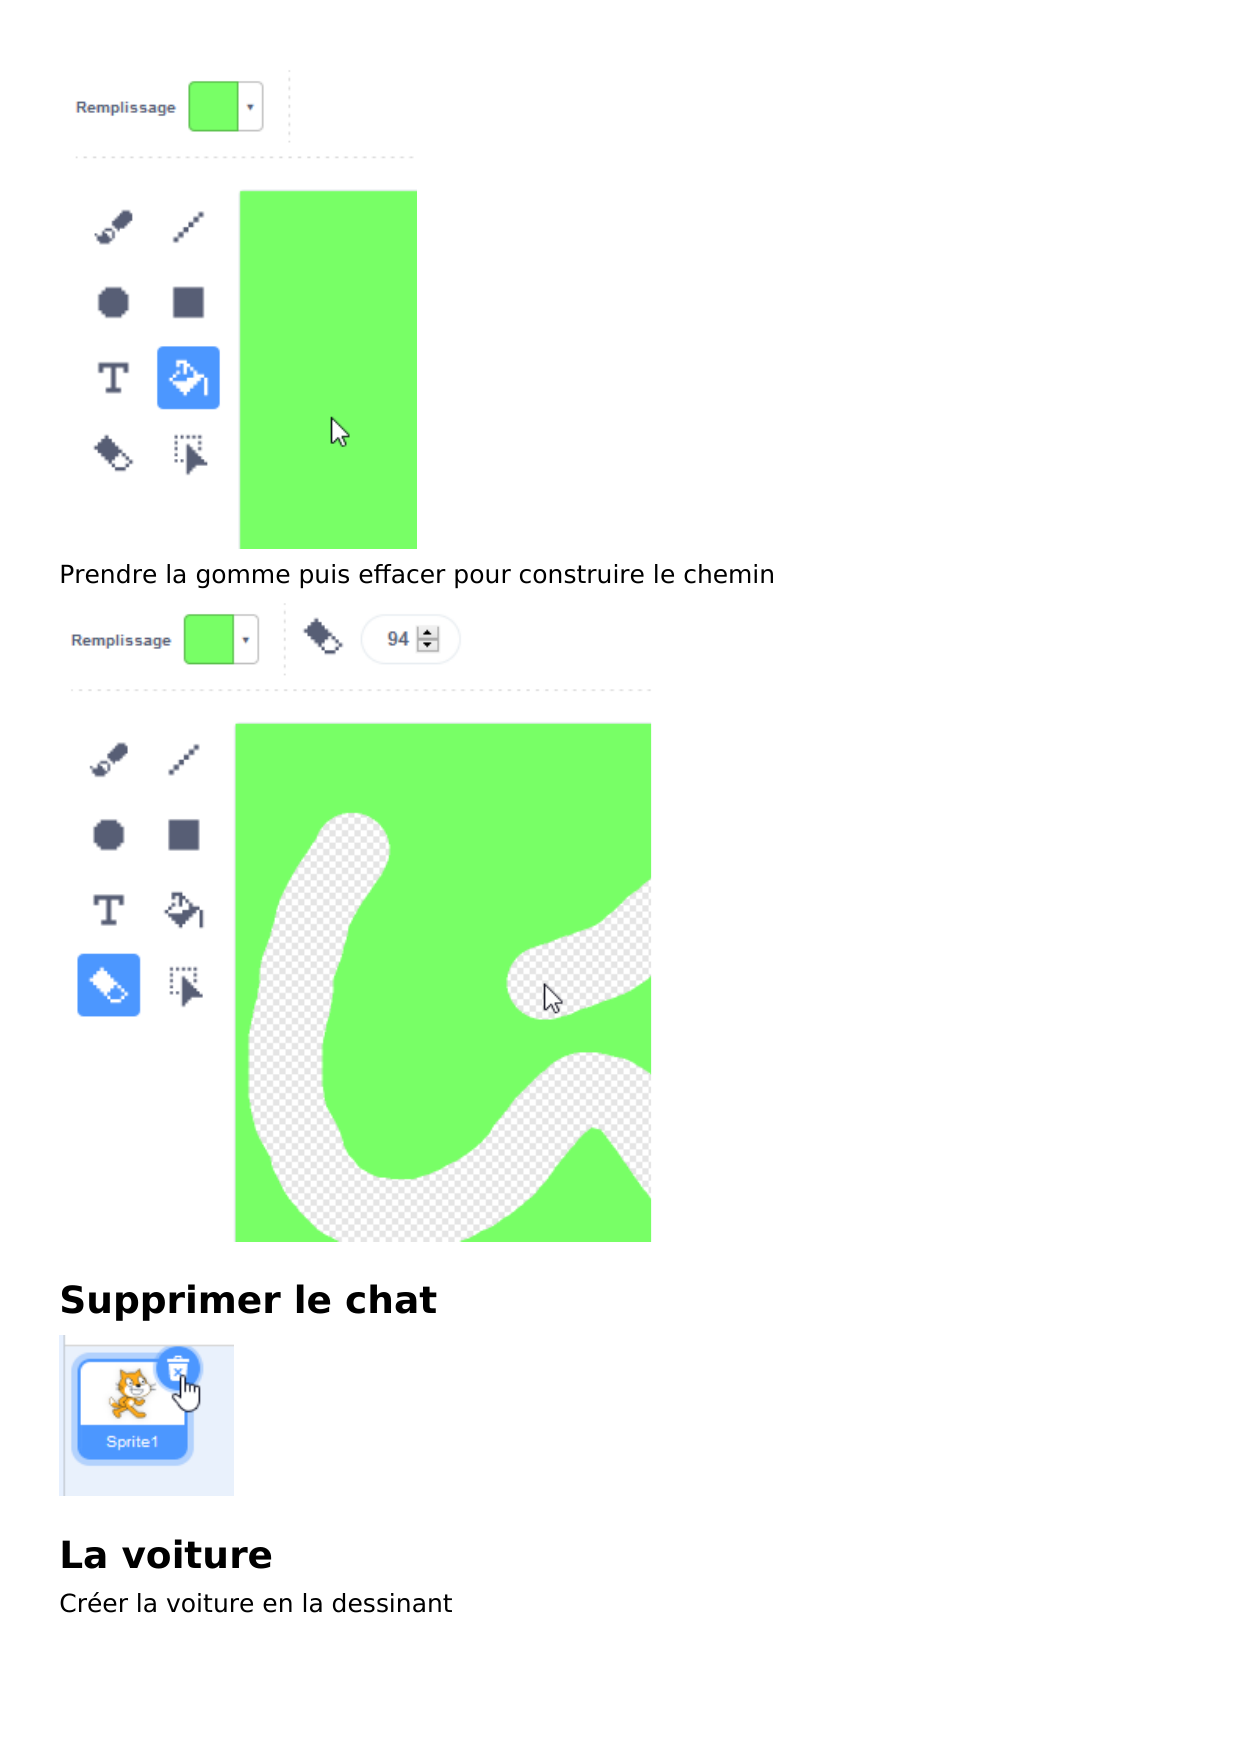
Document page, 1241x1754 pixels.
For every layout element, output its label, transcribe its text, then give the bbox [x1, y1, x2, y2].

subtitle La voiture [59, 1533, 1181, 1577]
text Prendre la gomme puis effacer pour construire le chemin [59, 561, 1181, 590]
text Créer la voiture en la dessinant [59, 1589, 1181, 1619]
picture [59, 602, 652, 1242]
picture [59, 59, 417, 549]
subtitle Supprimer le chat [59, 1279, 1181, 1322]
picture [59, 1335, 234, 1496]
